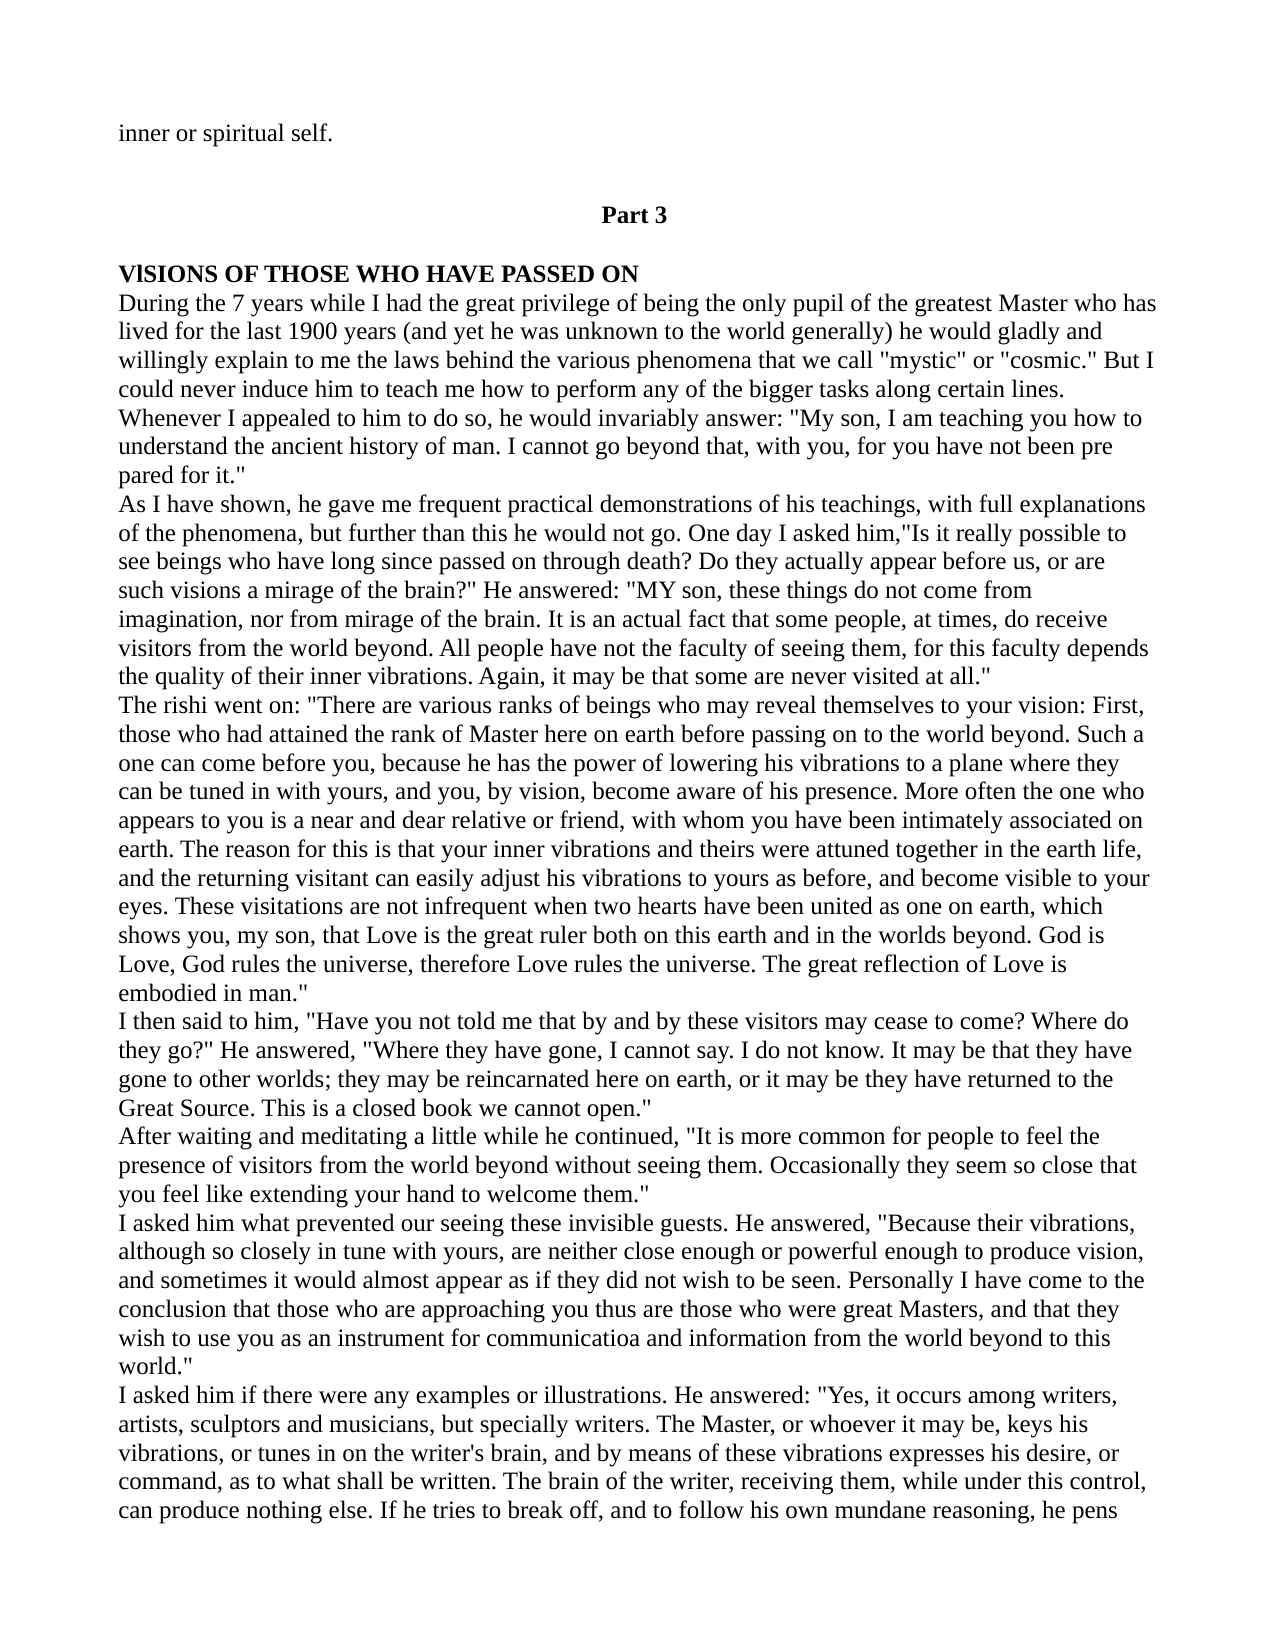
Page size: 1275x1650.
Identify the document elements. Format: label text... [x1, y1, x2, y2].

text VlSIONS OF THOSE WHO HAVE PASSED ON During the 7 years while I had the great privilege of being the only pupil of the greatest Master who has lived for the last 1900 years (and yet he was unknown to the world generally) he would gladly and willingly explain to me the laws behind the various phenomena that we call "mystic" or "cosmic." But I could never induce him to teach me how to perform any of the bigger tasks along certain lines. Whenever I appealed to him to do so, he would invariably answer: "My son, I am teaching you how to understand the ancient history of man. I cannot go beyond that, with you, for you have not been pre pared for it." As I have shown, he gave me frequent practical demonstrations of his teachings, with full explanations of the phenomena, but further than this he would not go. One day I asked him,"Is it really possible to see beings who have long since passed on through death? Do they actually appear before us, or are such visions a mirage of the brain?" He answered: "MY son, these things do not come from imagination, nor from mirage of the brain. It is an actual fact that some people, at times, do receive visitors from the world beyond. All people have not the faculty of seeing them, for this faculty depends the quality of their inner vibrations. Again, it may be that some are never visited at all." The rishi went on: "There are various ranks of beings who may reveal themselves to your vision: First, those who had attained the rank of Master here on earth before passing on to the world beyond. Such a one can come before you, because he has the power of lowering his vibrations to a plane where they can be tuned in with yours, and you, by vision, become aware of his presence. More often the one who appears to you is a near and dear relative or friend, with whom you have been intimately associated on earth. The reason for this is that your inner vibrations and theirs were attuned together in the earth life, and the returning visitant can easily adjust his vibrations to yours as before, and become visible to your eyes. These visitations are not infrequent when two hearts have been united as one on earth, which shows you, my son, that Love is the great ruler both on this earth and in the worlds beyond. God is Love, God rules the universe, therefore Love rules the universe. The great reflection of Love is embodied in man." I then said to him, "Have you not told me that by and by these visitors may cease to come? Where do they go?" He answered, "Where they have gone, I cannot say. I do not know. It may be that they have gone to other worlds; they may be reincarnated here on earth, or it may be they have returned to the Great Source. This is a closed book we cannot open." After waiting and meditating a little while he continued, "It is more common for people to feel the presence of visitors from the world beyond without seeing them. Occasionally they seem so close that you feel like extending your hand to welcome them." I asked him what prevented our seeing these invisible guests. He answered, "Because their vibrations, although so closely in tune with yours, are neither close enough or powerful enough to produce vision, and sometimes it would almost appear as if they did not wish to be seen. Personally I have come to the conclusion that those who are approaching you thus are those who were great Masters, and that they wish to use you as an instrument for communicatioa and information from the world beyond to this world." I asked him if there were any examples or illustrations. He answered: "Yes, it occurs among writers, artists, sculptors and musicians, but specially writers. The Master, or whoever it may be, keys his vibrations, or tunes in on the writer's brain, and by means of these vibrations expresses his desire, or command, as to what shall be written. The brain of the writer, receiving them, while under this control, can produce nothing else. If he tries to break off, and to follow his own mundane reasoning, he pens [118, 259, 1157, 1524]
text Part 3 [118, 201, 1157, 229]
text inner or spiritual self. [118, 118, 1157, 147]
